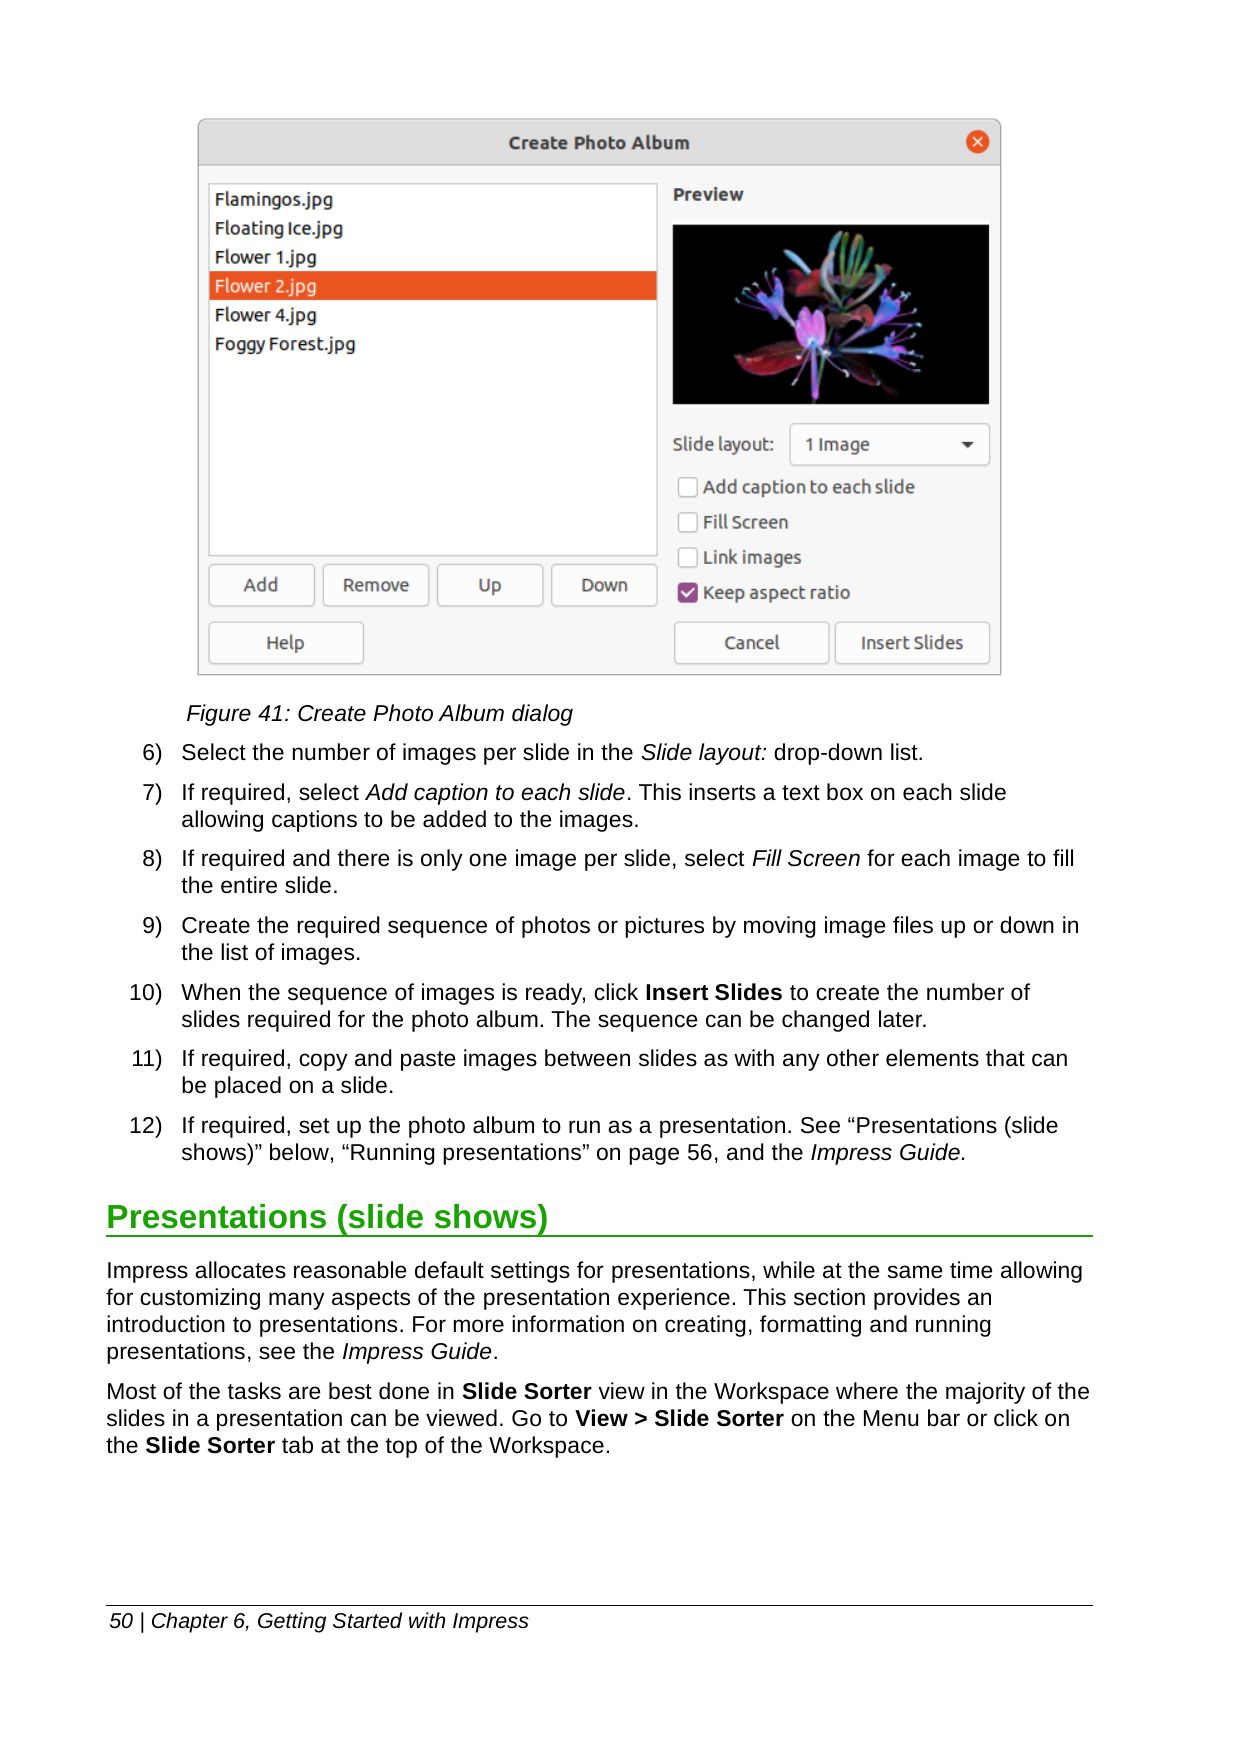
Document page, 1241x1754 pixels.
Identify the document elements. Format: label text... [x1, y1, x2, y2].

text Impress allocates reasonable default settings for presentations, while at the same time allowing for customizing many aspects of the presentation experience. This section provides an introduction to presentations. For more information on creating, formatting and running presentations, see the Impress Guide. [106, 1256, 1093, 1364]
subtitle Presentations (slide shows) [106, 1197, 1093, 1235]
picture [186, 118, 1013, 687]
list When the sequence of images is ready, click Insert Slides to create the number of slides required for the photo album. The sequence can be changed later. [162, 978, 1093, 1032]
list If required, select Add caption to each slide. This inserts a text box on each slide allowing captions to be added to the images. [162, 778, 1093, 832]
list If required and there is only one image per slide, select Fill Screen for each image to fill the entire slide. [162, 845, 1093, 899]
text Most of the tasks are best done in Slide Sorter view in the Workspace where the majority of the slides in a presentation can be viewed. Go to View > Slide Sorter on the Menu bar or click on the Slide Sorter tab at the top of the Workspace. [106, 1377, 1093, 1458]
list Select the number of images per slide in the Slide layout: drop-down list. [162, 738, 1093, 766]
text Figure 41: Create Photo Album dialog [186, 699, 1013, 726]
list If required, set up the photo album to run as a presentation. See “Presentations (slide shows)” below, “Running presentations” on page 54, and the Impress Guide. [162, 1111, 1093, 1166]
list Create the required sequence of photos or pictures by moving image files up or down in the list of images. [162, 911, 1093, 966]
list If required, copy and paste images between slides as with any other elements that can be placed on a slide. [162, 1045, 1093, 1099]
